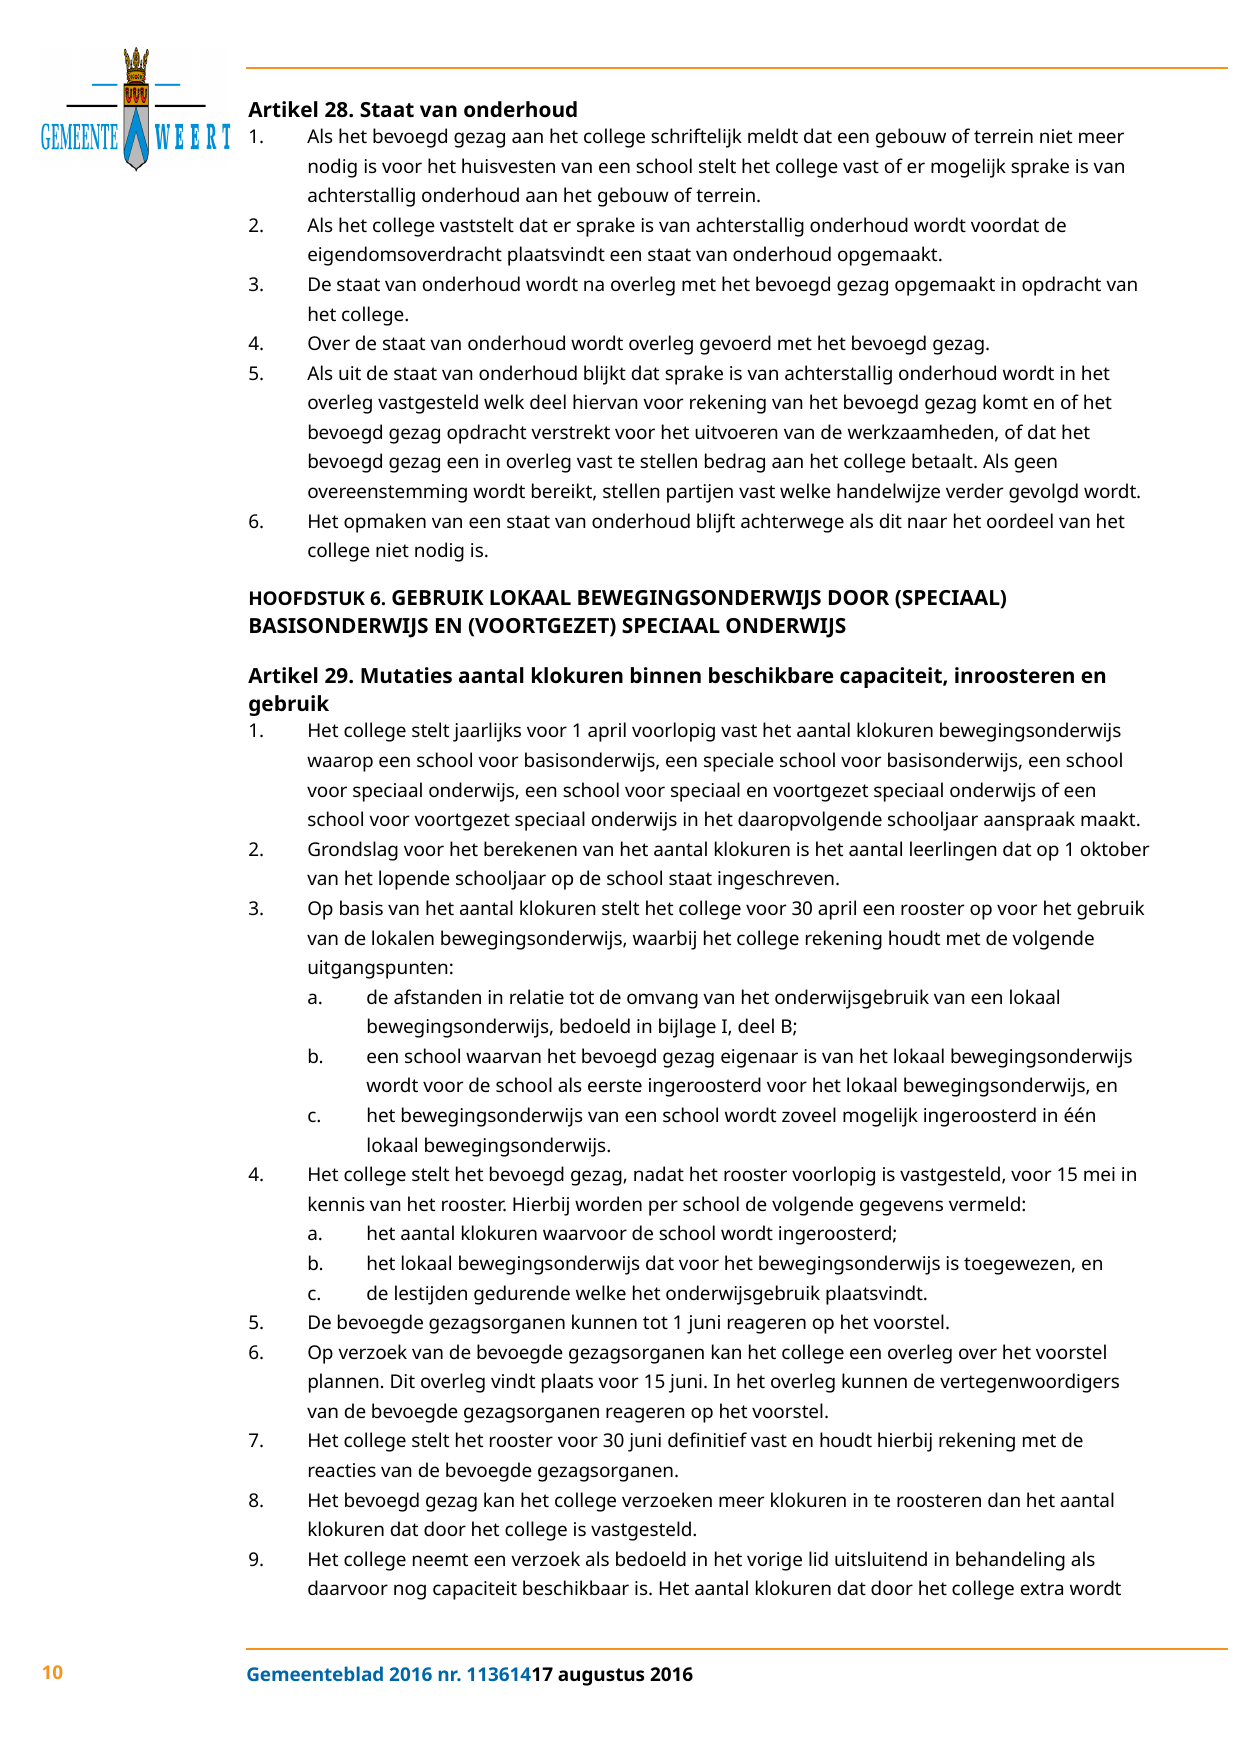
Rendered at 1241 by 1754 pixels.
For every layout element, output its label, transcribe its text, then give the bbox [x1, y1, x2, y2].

list Het college neemt een verzoek als bedoeld in het vorige lid uitsluitend in behandeling als daarvoor nog capaciteit beschikbaar is. Het aantal klokuren dat door het college extra wordt [248, 1546, 1152, 1601]
list het lokaal bewegingsonderwijs dat voor het bewegingsonderwijs is toegewezen, en [307, 1250, 1152, 1276]
text HOOFDSTUK 6. GEBRUIK LOKAAL BEWEGINGSONDERWIJS DOOR (SPECIAAL) BASISONDERWIJS EN (VOORTGEZET) SPECIAAL ONDERWIJS [248, 583, 1152, 640]
text Artikel 28. Staat van onderhoud [248, 95, 1152, 123]
list het aantal klokuren waarvoor de school wordt ingeroosterd; [307, 1221, 1152, 1246]
list het bewegingsonderwijs van een school wordt zoveel mogelijk ingeroosterd in één lokaal bewegingsonderwijs. [307, 1102, 1152, 1157]
list De staat van onderhoud wordt na overleg met het bevoegd gezag opgemaakt in opdracht van het college. [248, 271, 1152, 326]
list de afstanden in relatie tot de omvang van het onderwijsgebruik van een lokaal bewegingsonderwijs, bedoeld in bijlage I, deel B; [307, 984, 1152, 1039]
list een school waarvan het bevoegd gezag eigenaar is van het lokaal bewegingsonderwijs wordt voor de school als eerste ingeroosterd voor het lokaal bewegingsonderwijs, en [307, 1043, 1152, 1098]
list Als het college vaststelt dat er sprake is van achterstallig onderhoud wordt voordat de eigendomsoverdracht plaatsvindt een staat van onderhoud opgemaakt. [248, 212, 1152, 267]
text Artikel 29. Mutaties aantal klokuren binnen beschikbare capaciteit, inroosteren en gebruik [248, 661, 1152, 718]
list Als het bevoegd gezag aan het college schriftelijk meldt dat een gebouw of terrein niet meer nodig is voor het huisvesten van een school stelt het college vast of er mogelijk sprake is van achterstallig onderhoud aan het gebouw of terrein. [248, 123, 1152, 208]
list Op verzoek van de bevoegde gezagsorganen kan het college een overleg over het voorstel plannen. Dit overleg vindt plaats voor 15 juni. In het overleg kunnen de vertegenwoordigers van de bevoegde gezagsorganen reageren op het voorstel. [248, 1339, 1152, 1424]
list Het opmaken van een staat van onderhoud blijft achterwege als dit naar het oordeel van het college niet nodig is. [248, 508, 1152, 563]
list De bevoegde gezagsorganen kunnen tot 1 juni reageren op het voorstel. [248, 1309, 1152, 1335]
list Het bevoegd gezag kan het college verzoeken meer klokuren in te roosteren dan het aantal klokuren dat door het college is vastgesteld. [248, 1487, 1152, 1542]
picture [41, 47, 231, 172]
list Grondslag voor het berekenen van het aantal klokuren is het aantal leerlingen dat op 1 oktober van het lopende schooljaar op de school staat ingeschreven. [248, 836, 1152, 891]
list Op basis van het aantal klokuren stelt het college voor 30 april een rooster op voor het gebruik van de lokalen bewegingsonderwijs, waarbij het college rekening houdt met de volgende uitgangspunten: [248, 895, 1152, 980]
list de lestijden gedurende welke het onderwijsgebruik plaatsvindt. [307, 1280, 1152, 1305]
list Het college stelt jaarlijks voor 1 april voorlopig vast het aantal klokuren bewegingsonderwijs waarop een school voor basisonderwijs, een speciale school voor basisonderwijs, een school voor speciaal onderwijs, een school voor speciaal en voortgezet speciaal onderwijs of een school voor voortgezet speciaal onderwijs in het daaropvolgende schooljaar aanspraak maakt. [248, 718, 1152, 832]
list Over de staat van onderhoud wordt overleg gevoerd met het bevoegd gezag. [248, 330, 1152, 356]
list Het college stelt het bevoegd gezag, nadat het rooster voorlopig is vastgesteld, voor 15 mei in kennis van het rooster. Hierbij worden per school de volgende gegevens vermeld: [248, 1161, 1152, 1217]
list Het college stelt het rooster voor 30 juni definitief vast en houdt hierbij rekening met de reacties van de bevoegde gezagsorganen. [248, 1428, 1152, 1483]
list Als uit de staat van onderhoud blijkt dat sprake is van achterstallig onderhoud wordt in het overleg vastgesteld welk deel hiervan voor rekening van het bevoegd gezag komt en of het bevoegd gezag opdracht verstrekt voor het uitvoeren van de werkzaamheden, of dat het bevoegd gezag een in overleg vast te stellen bedrag aan het college betaalt. Als geen overeenstemming wordt bereikt, stellen partijen vast welke handelwijze verder gevolgd wordt. [248, 360, 1152, 504]
